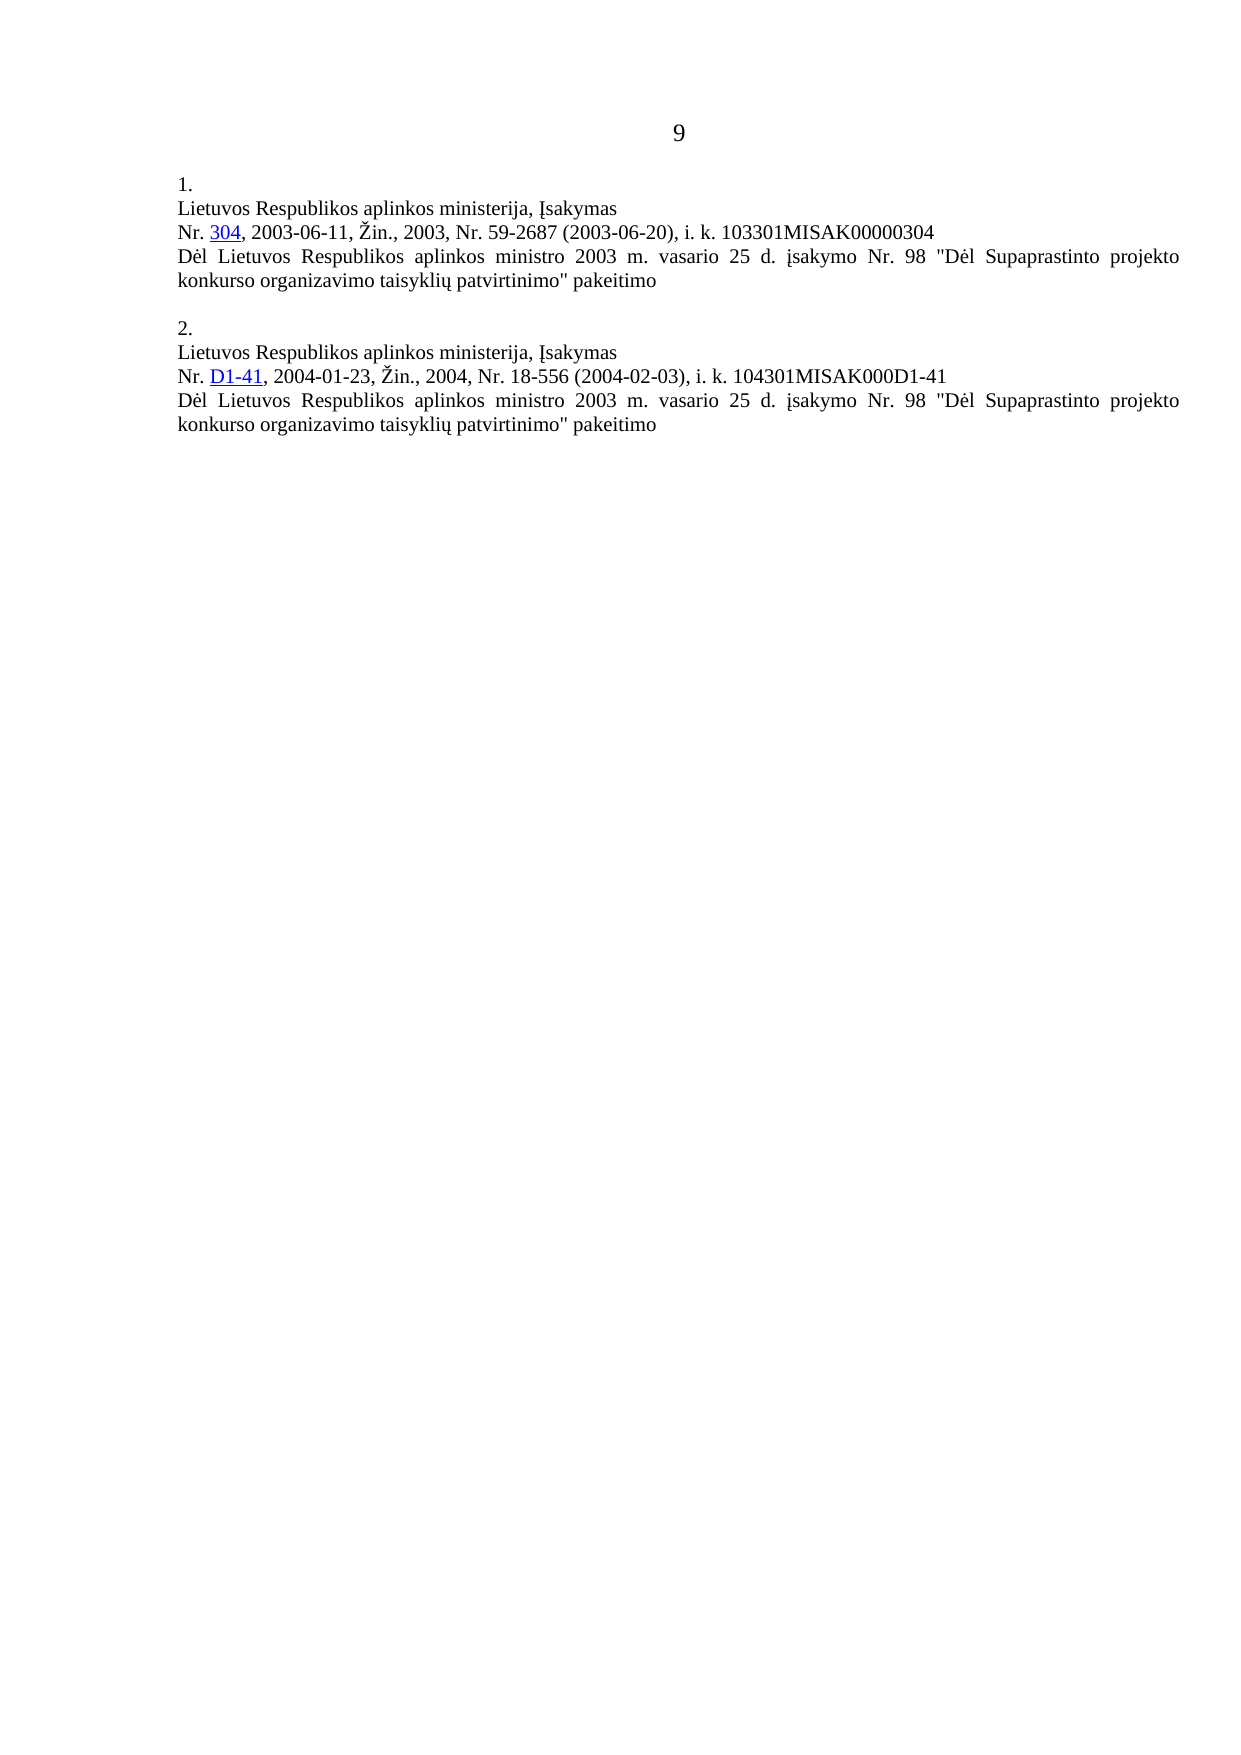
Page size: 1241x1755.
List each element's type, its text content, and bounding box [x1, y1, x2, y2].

text 1. [177, 172, 1181, 196]
text Dėl Lietuvos Respublikos aplinkos ministro 2003 m. vasario 25 d. įsakymo Nr. 98 "Dėl Supaprastinto projekto konkurso organizavimo taisyklių patvirtinimo" pakeitimo [177, 244, 1181, 292]
text Lietuvos Respublikos aplinkos ministerija, Įsakymas [177, 196, 1181, 220]
text Nr. 304, 2003-06-11, Žin., 2003, Nr. 59-2687 (2003-06-20), i. k. 103301MISAK00000304 [177, 220, 1181, 244]
text Lietuvos Respublikos aplinkos ministerija, Įsakymas [177, 340, 1181, 364]
text Dėl Lietuvos Respublikos aplinkos ministro 2003 m. vasario 25 d. įsakymo Nr. 98 "Dėl Supaprastinto projekto konkurso organizavimo taisyklių patvirtinimo" pakeitimo [177, 388, 1181, 436]
text 2. [177, 316, 1181, 340]
text Nr. D1-41, 2004-01-23, Žin., 2004, Nr. 18-556 (2004-02-03), i. k. 104301MISAK000D1-41 [177, 364, 1181, 388]
